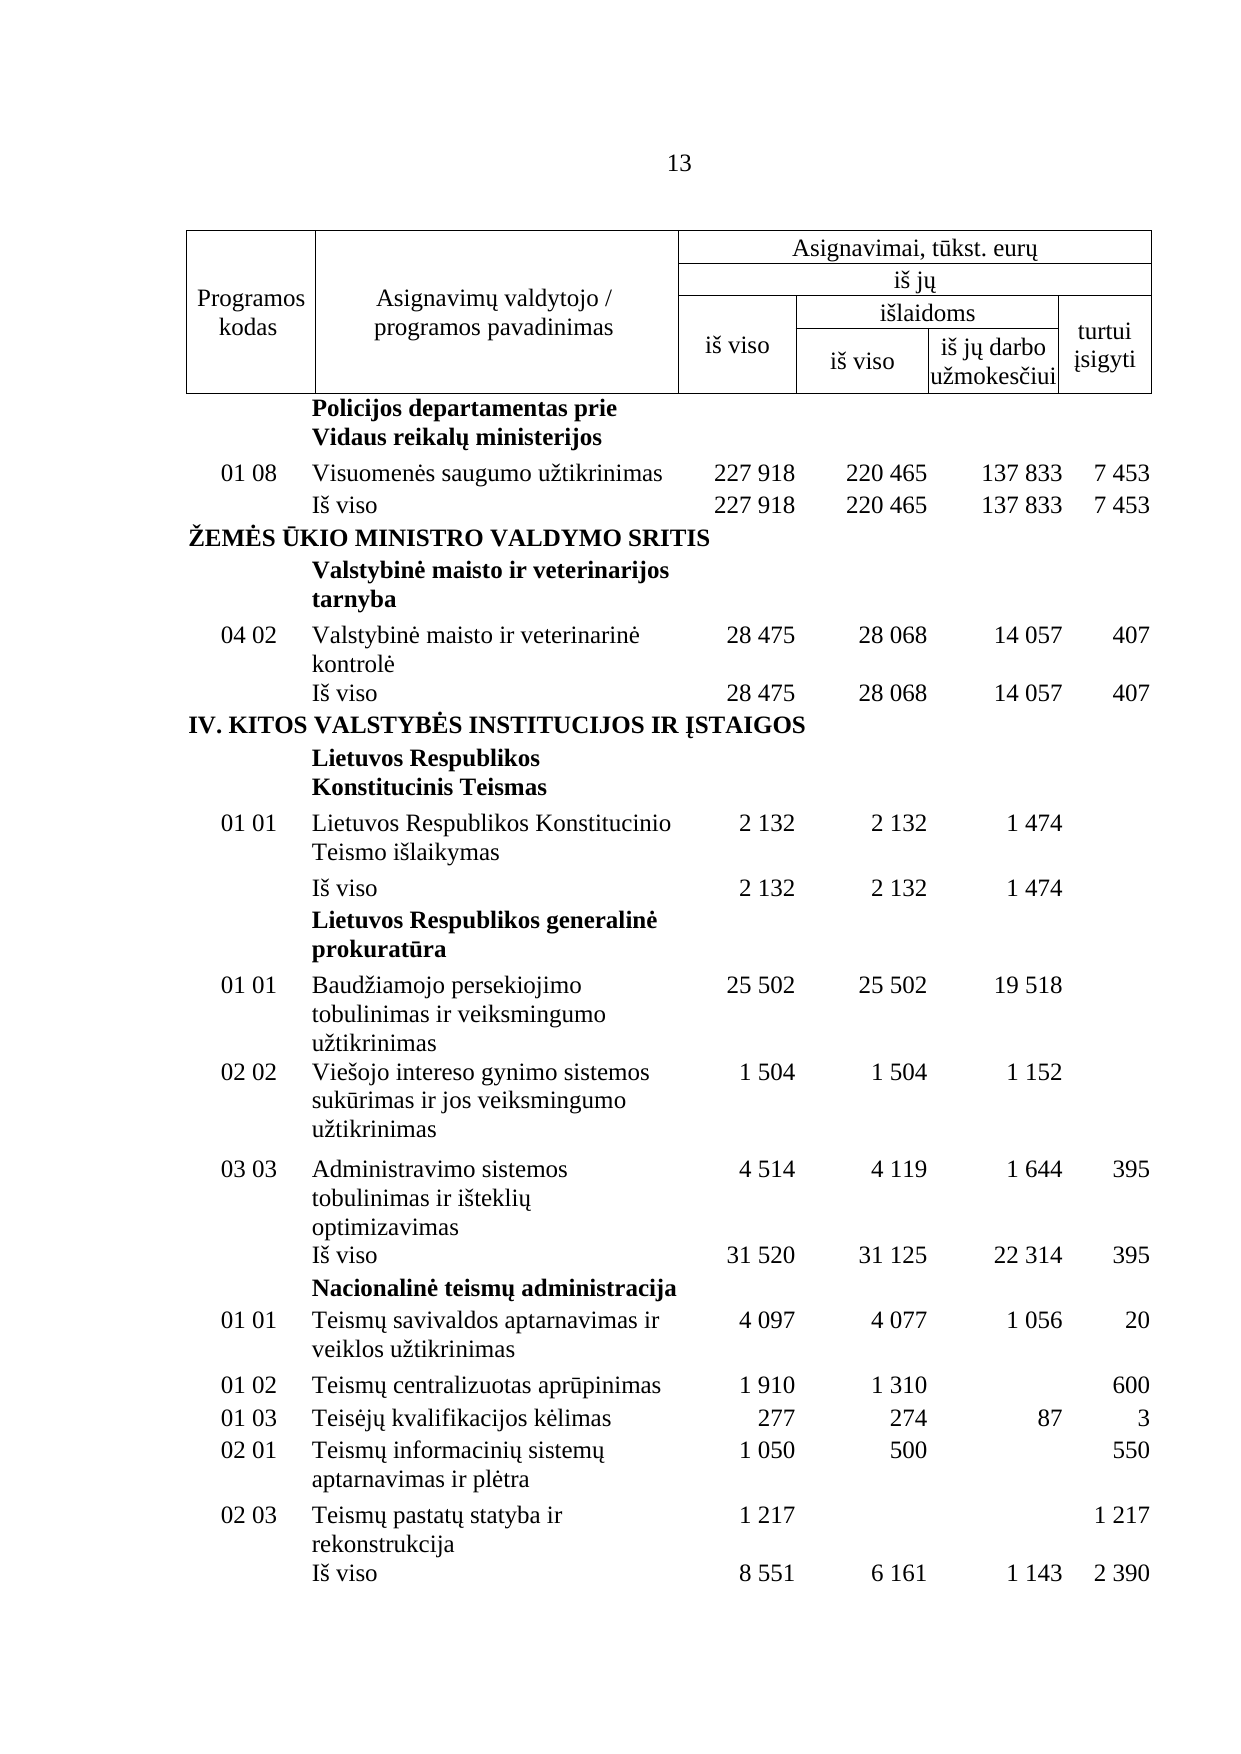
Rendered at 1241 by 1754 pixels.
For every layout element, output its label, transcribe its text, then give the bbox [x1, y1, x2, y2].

table_cell 407 [1063, 620, 1151, 678]
table_cell 03 03 [187, 1154, 311, 1240]
table_header Asignavimų valdytojo / programos pavadinimas [316, 231, 678, 393]
table_cell [187, 1558, 311, 1590]
table_cell ŽEMĖS ŪKIO MINISTRO VALDYMO SRITIS [187, 523, 928, 555]
table_cell 1 474 [928, 873, 1063, 905]
table_cell 220 465 [796, 458, 928, 490]
table_cell Teismų informacinių sistemų aptarnavimas ir plėtra [311, 1435, 678, 1500]
table_cell iš viso [679, 296, 796, 393]
table_cell [679, 555, 796, 620]
table_cell 6 161 [796, 1558, 928, 1590]
table_cell [679, 394, 796, 458]
table_cell 4 514 [679, 1154, 796, 1240]
table_cell [796, 1500, 928, 1558]
table_cell Lietuvos Respublikos Konstitucinio Teismo išlaikymas [311, 808, 678, 873]
table_cell Administravimo sistemos tobulinimas ir išteklių optimizavimas [311, 1154, 678, 1240]
table_cell 04 02 [187, 620, 311, 678]
table_cell 14 057 [928, 678, 1063, 710]
table_cell Iš viso [311, 490, 678, 523]
table_cell [187, 1240, 311, 1273]
table_cell Iš viso [311, 678, 678, 710]
table_cell [187, 678, 311, 710]
table_cell 1 152 [928, 1057, 1063, 1154]
table_cell [1063, 873, 1151, 905]
table_cell Lietuvos Respublikos generalinė prokuratūra [311, 905, 678, 970]
table_cell 20 [1063, 1305, 1151, 1370]
table_cell 7 453 [1063, 490, 1151, 523]
table_cell 02 01 [187, 1435, 311, 1500]
table_cell Policijos departamentas prie Vidaus reikalų ministerijos [311, 394, 678, 458]
table_cell 227 918 [679, 458, 796, 490]
table_cell [928, 523, 1063, 555]
table_cell 1 644 [928, 1154, 1063, 1240]
table_cell [928, 905, 1063, 970]
table_cell 407 [1063, 678, 1151, 710]
table_cell 395 [1063, 1154, 1151, 1240]
table_cell [796, 555, 928, 620]
table_header Asignavimai, tūkst. eurų [679, 231, 1151, 263]
table_cell [1063, 808, 1151, 873]
table_cell [187, 490, 311, 523]
table_cell 87 [928, 1403, 1063, 1435]
table_cell [679, 905, 796, 970]
table_cell 137 833 [928, 490, 1063, 523]
table_cell 31 520 [679, 1240, 796, 1273]
table_cell Baudžiamojo persekiojimo tobulinimas ir veiksmingumo užtikrinimas [311, 970, 678, 1057]
table_cell iš jų darbo užmokesčiui [929, 329, 1058, 393]
table_cell 02 02 [187, 1057, 311, 1154]
table_cell [928, 1370, 1063, 1403]
table_cell 220 465 [796, 490, 928, 523]
table_cell 1 050 [679, 1435, 796, 1500]
table_cell 01 03 [187, 1403, 311, 1435]
table_cell 1 474 [928, 808, 1063, 873]
table_cell 137 833 [928, 458, 1063, 490]
table_cell [187, 1273, 311, 1305]
table_cell 277 [679, 1403, 796, 1435]
table_cell 7 453 [1063, 458, 1151, 490]
table_cell Nacionalinė teismų administracija [311, 1273, 678, 1305]
table_cell 01 01 [187, 1305, 311, 1370]
table_cell Teismų pastatų statyba ir rekonstrukcija [311, 1500, 678, 1558]
table_cell 1 504 [796, 1057, 928, 1154]
table_cell 2 132 [679, 873, 796, 905]
table_cell turtui įsigyti [1059, 296, 1151, 393]
table_cell 02 03 [187, 1500, 311, 1558]
table_cell [1063, 905, 1151, 970]
table_cell 31 125 [796, 1240, 928, 1273]
table_cell [928, 1500, 1063, 1558]
table_cell 1 910 [679, 1370, 796, 1403]
table_cell [1063, 394, 1151, 458]
table_cell [1063, 555, 1151, 620]
table_cell 1 143 [928, 1558, 1063, 1590]
table_cell 500 [796, 1435, 928, 1500]
table_cell [928, 743, 1063, 808]
table_cell 1 217 [1063, 1500, 1151, 1558]
table_cell Valstybinė maisto ir veterinarinė kontrolė [311, 620, 678, 678]
table_cell Teisėjų kvalifikacijos kėlimas [311, 1403, 678, 1435]
table_cell [928, 1435, 1063, 1500]
table_cell [1063, 970, 1151, 1057]
table_cell 25 502 [679, 970, 796, 1057]
table_cell 550 [1063, 1435, 1151, 1500]
table_cell Valstybinė maisto ir veterinarijos tarnyba [311, 555, 678, 620]
table_cell 28 475 [679, 678, 796, 710]
table_cell 01 08 [187, 458, 311, 490]
table_cell [796, 394, 928, 458]
table_cell 4 119 [796, 1154, 928, 1240]
table_cell Teismų centralizuotas aprūpinimas [311, 1370, 678, 1403]
table_cell [1063, 1273, 1151, 1305]
table_cell 8 551 [679, 1558, 796, 1590]
table_cell 4 077 [796, 1305, 928, 1370]
table_cell [679, 1273, 796, 1305]
table_cell 14 057 [928, 620, 1063, 678]
table_cell iš jų [679, 264, 1151, 295]
table_cell [928, 394, 1063, 458]
table_cell [928, 710, 1063, 743]
table_cell Iš viso [311, 1558, 678, 1590]
table_cell Iš viso [311, 873, 678, 905]
table_cell 1 504 [679, 1057, 796, 1154]
table_cell 01 02 [187, 1370, 311, 1403]
table_cell 3 [1063, 1403, 1151, 1435]
table_cell Visuomenės saugumo užtikrinimas [311, 458, 678, 490]
table_cell [1063, 1057, 1151, 1154]
table_cell [796, 743, 928, 808]
table_cell [1063, 523, 1151, 555]
table_cell [928, 1273, 1063, 1305]
table_cell 25 502 [796, 970, 928, 1057]
table_cell [187, 905, 311, 970]
table_cell [1063, 710, 1151, 743]
table_cell 28 475 [679, 620, 796, 678]
table_cell [796, 905, 928, 970]
table_cell [928, 555, 1063, 620]
table_cell 2 132 [679, 808, 796, 873]
table_cell Viešojo intereso gynimo sistemos sukūrimas ir jos veiksmingumo užtikrinimas [311, 1057, 678, 1154]
table_cell 28 068 [796, 678, 928, 710]
table_cell [187, 555, 311, 620]
table_cell Iš viso [311, 1240, 678, 1273]
table_cell [187, 743, 311, 808]
table_cell Lietuvos Respublikos Konstitucinis Teismas [311, 743, 678, 808]
table_cell [187, 394, 311, 458]
table_cell 1 310 [796, 1370, 928, 1403]
table_cell 4 097 [679, 1305, 796, 1370]
table_header Programos kodas [187, 231, 315, 393]
table_cell 1 217 [679, 1500, 796, 1558]
table_cell 2 132 [796, 873, 928, 905]
table_cell 395 [1063, 1240, 1151, 1273]
table_cell 2 132 [796, 808, 928, 873]
table_cell [679, 743, 796, 808]
table_cell 274 [796, 1403, 928, 1435]
table_cell 227 918 [679, 490, 796, 523]
table_cell 1 056 [928, 1305, 1063, 1370]
table_cell 28 068 [796, 620, 928, 678]
table_cell [1063, 743, 1151, 808]
table_cell 2 390 [1063, 1558, 1151, 1590]
table_cell [796, 1273, 928, 1305]
table_cell išlaidoms [797, 296, 1058, 328]
table_cell 01 01 [187, 970, 311, 1057]
table_cell 22 314 [928, 1240, 1063, 1273]
table_cell Teismų savivaldos aptarnavimas ir veiklos užtikrinimas [311, 1305, 678, 1370]
table_cell 19 518 [928, 970, 1063, 1057]
table_cell iš viso [797, 329, 928, 393]
table_cell [187, 873, 311, 905]
table_cell 01 01 [187, 808, 311, 873]
table_cell IV. KITOS VALSTYBĖS INSTITUCIJOS IR ĮSTAIGOS [187, 710, 928, 743]
table_cell 600 [1063, 1370, 1151, 1403]
